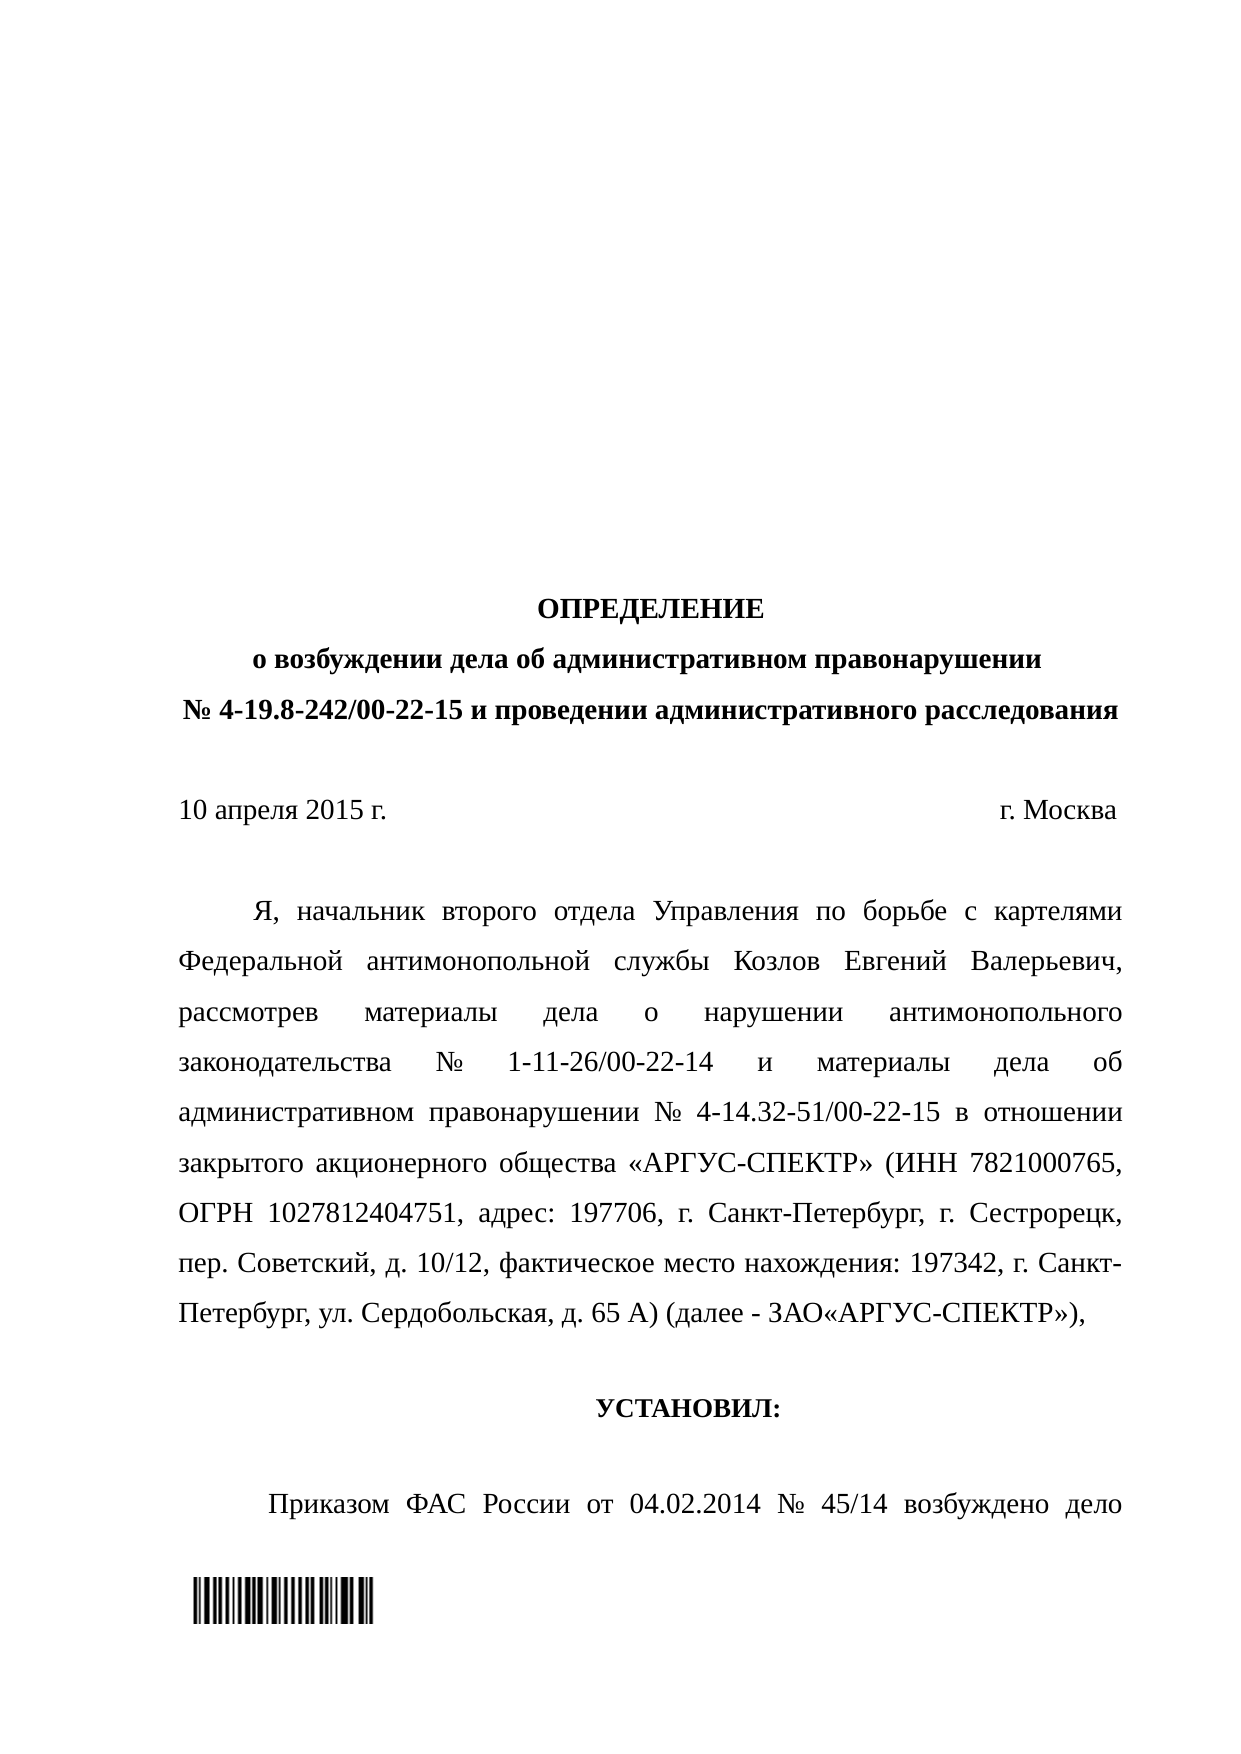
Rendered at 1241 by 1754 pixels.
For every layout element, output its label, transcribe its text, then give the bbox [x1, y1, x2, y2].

text 10 апреля 2015 г. г. Москва [178, 792, 1123, 826]
text ОПРЕДЕЛЕНИЕ [178, 591, 1123, 625]
text Я, начальник второго отдела Управления по борьбе с картелями Федеральной антимонопольной службы Козлов Евгений Валерьевич, рассмотрев материалы дела о нарушении антимонопольного законодательства № 1-11-26/00-22-14 и материалы дела об административном правонарушении № 4-14.32-51/00-22-15 в отношении закрытого акционерного общества «АРГУС-СПЕКТР» (ИНН 7821000765, ОГРН 1027812404751, адрес: 197706, г. Санкт-Петербург, г. Сестрорецк, пер. Советский, д. 10/12, фактическое место нахождения: 197342, г. Санкт-Петербург, ул. Сердобольская, д. 65 А) (далее - ЗАО«АРГУС-СПЕКТР»), [178, 893, 1123, 1329]
text о возбуждении дела об административном правонарушении [178, 642, 1123, 675]
text Приказом ФАС России от 04.02.2014 № 45/14 возбуждено дело [178, 1486, 1123, 1519]
text УСТАНОВИЛ: [178, 1393, 1123, 1424]
text № 4-19.8-242/00-22-15 и проведении административного расследования [178, 692, 1123, 725]
picture [178, 1577, 391, 1624]
